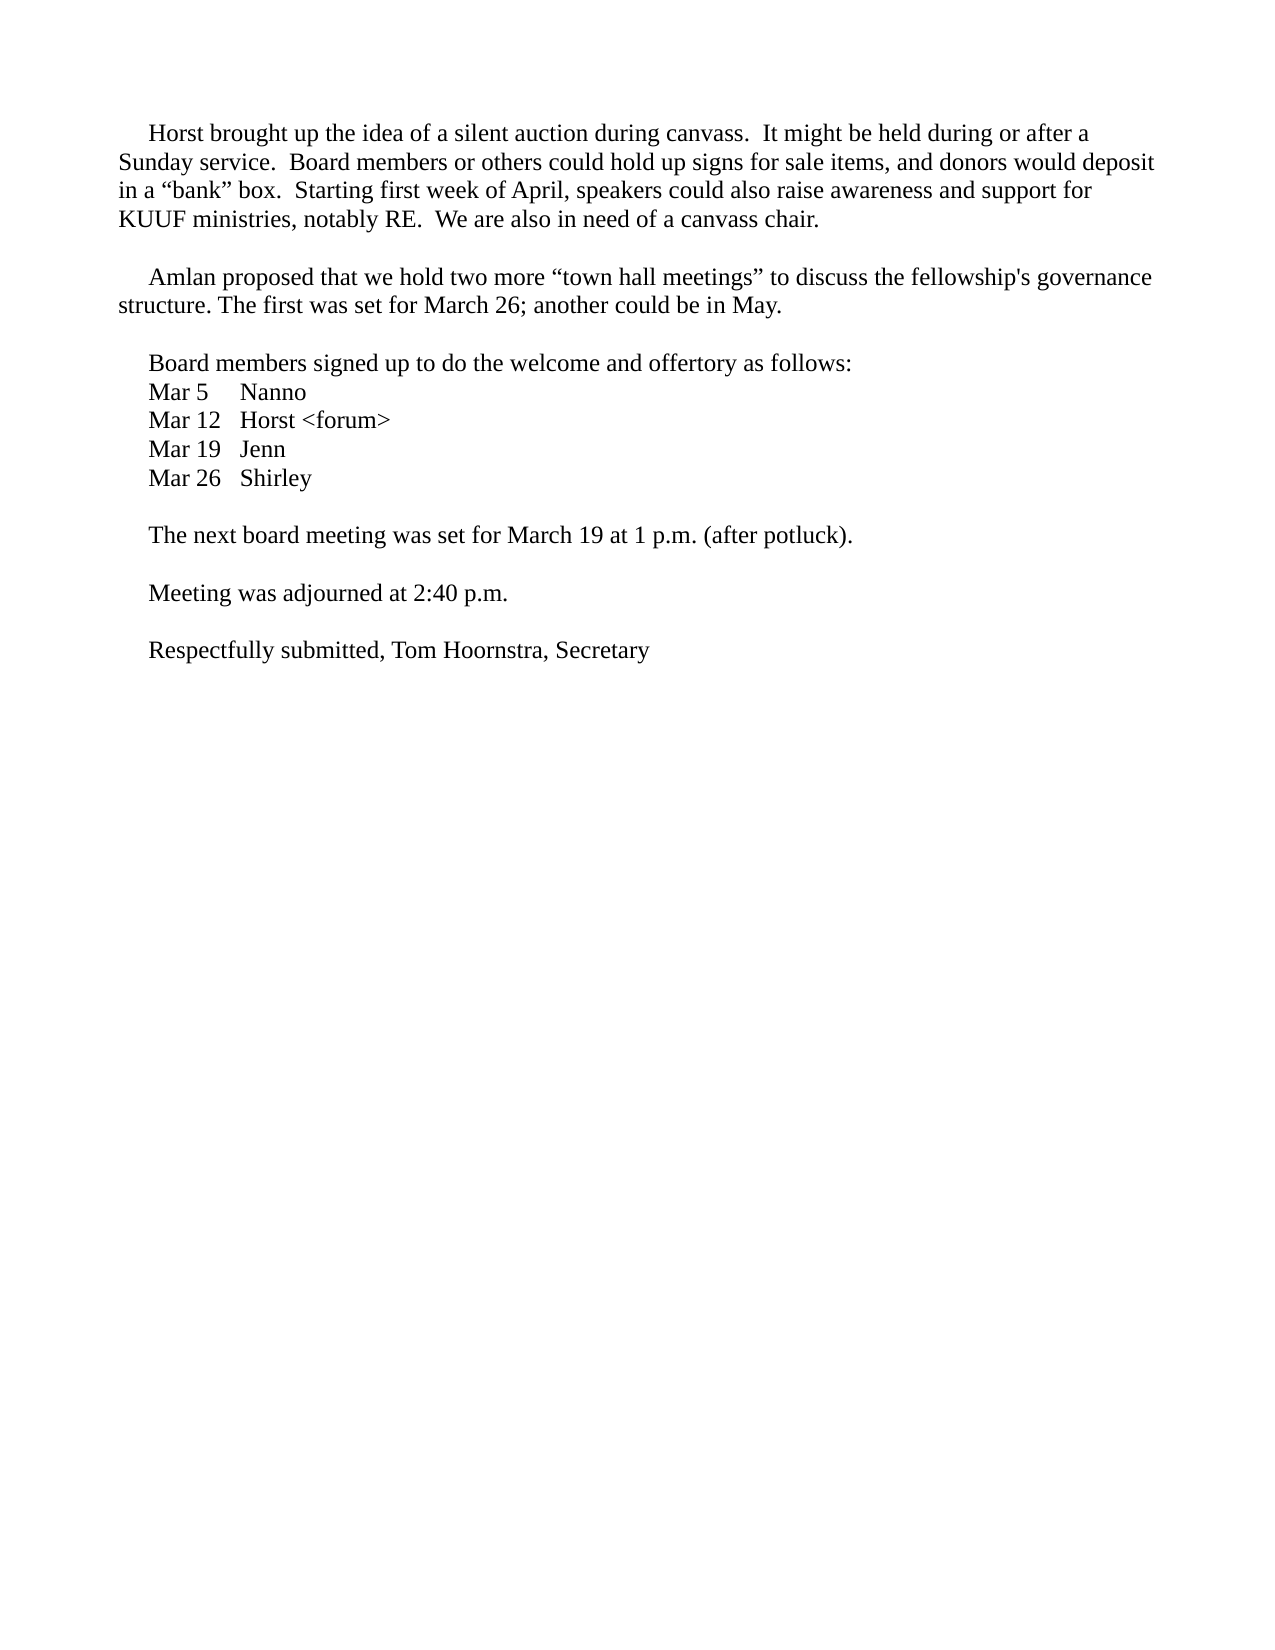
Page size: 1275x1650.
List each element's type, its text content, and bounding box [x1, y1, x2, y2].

text Mar 12 Horst <forum> [118, 406, 1157, 434]
text Horst brought up the idea of a silent auction during canvass. It might be held during or after a Sunday service. Board members or others could hold up signs for sale items, and donors would deposit in a “bank” box. Starting first week of April, speakers could also raise awareness and support for KUUF ministries, notably RE. We are also in need of a canvass chair. [118, 118, 1157, 233]
text Board members signed up to do the welcome and offertory as follows: [118, 348, 1157, 377]
text Respectfully submitted, Tom Hoornstra, Secretary [118, 636, 1157, 664]
text Mar 19 Jenn [118, 434, 1157, 463]
text The next board meeting was set for March 19 at 1 p.m. (after potluck). [118, 521, 1157, 549]
text Meeting was adjourned at 2:40 p.m. [118, 578, 1157, 607]
text Mar 5 Nanno [118, 377, 1157, 406]
text Mar 26 Shirley [118, 463, 1157, 492]
text Amlan proposed that we hold two more “town hall meetings” to discuss the fellowship's governance structure. The first was set for March 26; another could be in May. [118, 262, 1157, 319]
